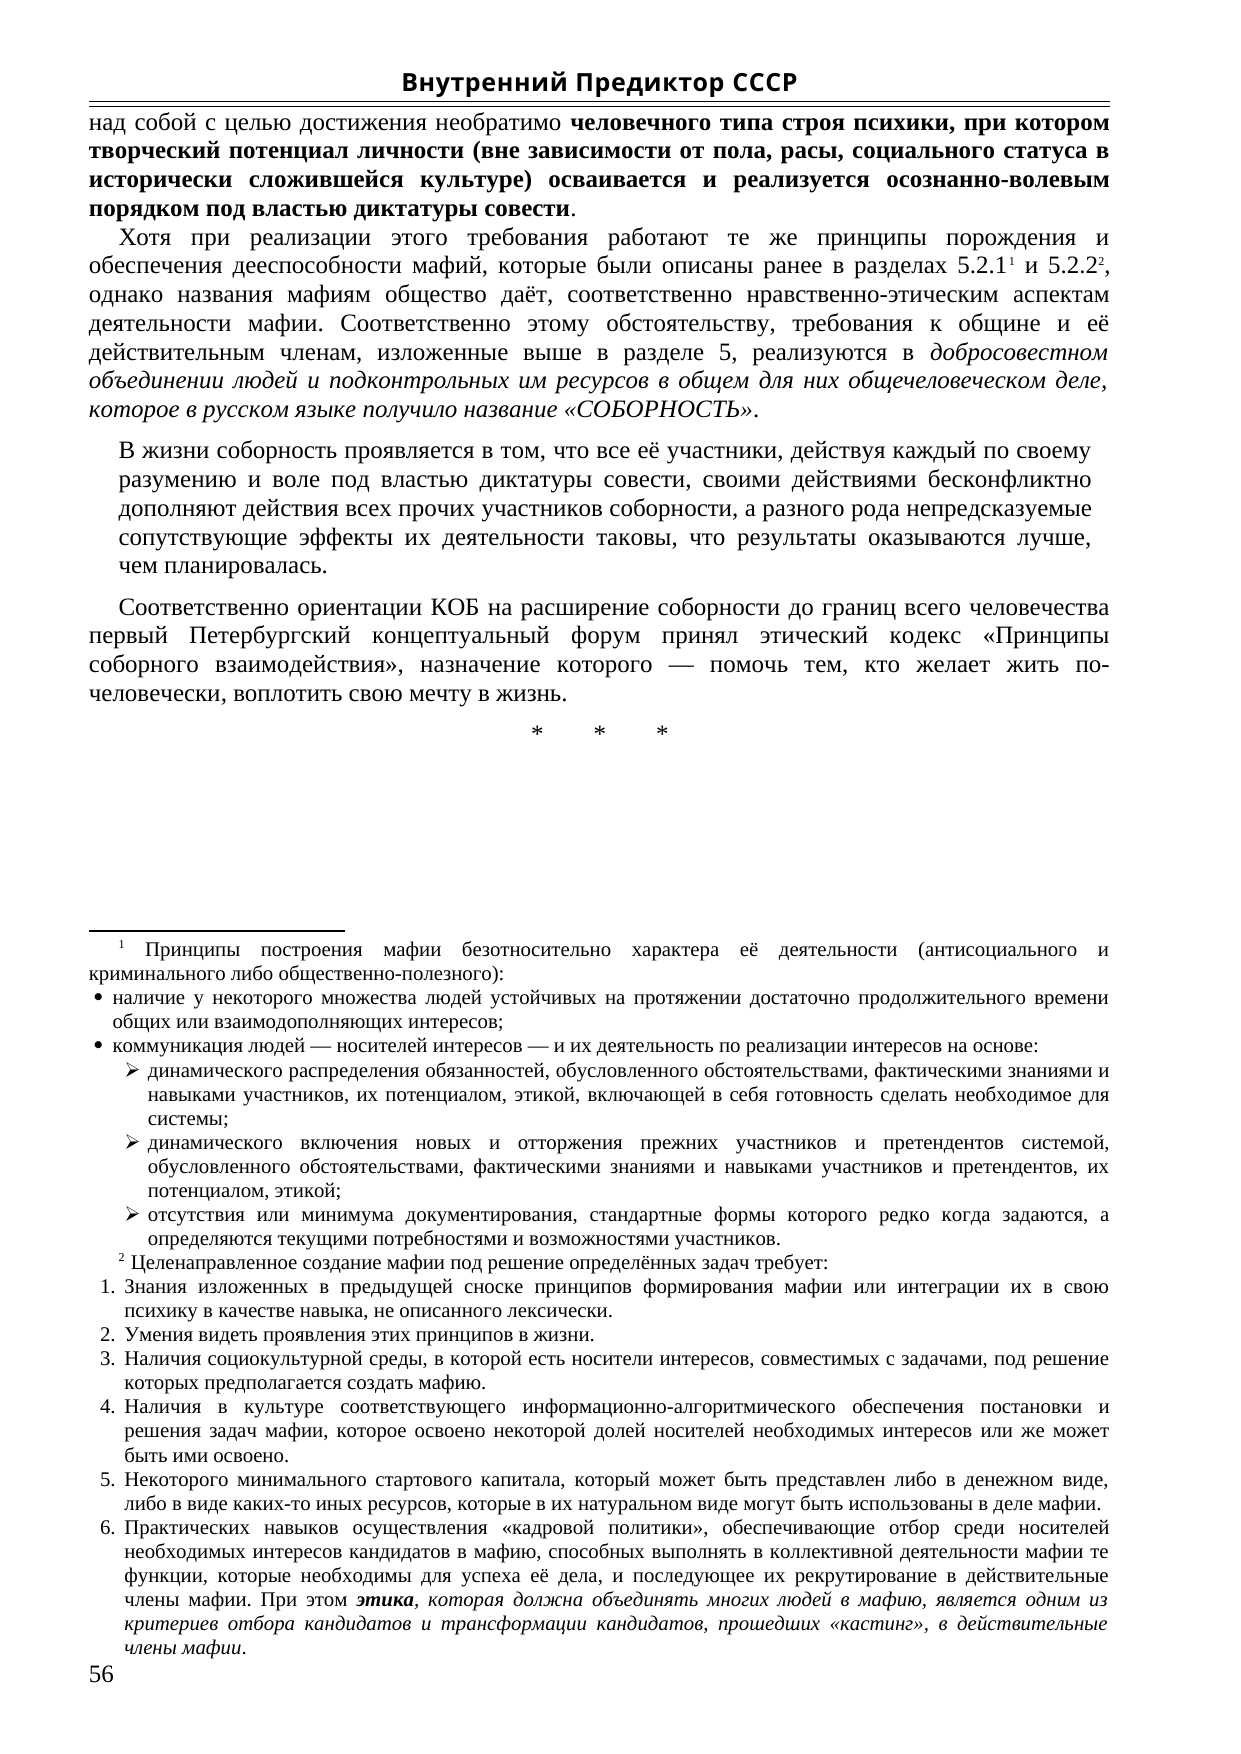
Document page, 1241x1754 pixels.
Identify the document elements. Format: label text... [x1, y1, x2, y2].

list коммуникация людей — носителей интересов — и их деятельность по реализации интересов на основе: [94, 1033, 1110, 1057]
text Принципы построения мафии безотносительно характера её деятельности (антисоциального и криминального либо общественно-полезного): [89, 937, 1110, 985]
list Умения видеть проявления этих принципов в жизни. [94, 1322, 1110, 1346]
text * * * [89, 719, 1110, 748]
text Хотя при реализации этого требования работают те же принципы порождения и обеспечения дееспособности мафий, которые были описаны ранее в разделах 5.2.1 и 5.2.2, однако названия мафиям общество даёт, соответственно нравственно-этическим аспектам деятельности мафии. Соответственно этому обстоятельству, требования к общине и её действительным членам, изложенные выше в разделе 5, реализуются в добросовестном объединении людей и подконтрольных им ресурсов в общем для них общечеловеческом деле, которое в русском языке получило название «СОБОРНОСТЬ». [89, 222, 1110, 423]
text Целенаправленное создание мафии под решение определённых задач требует: [89, 1250, 1110, 1274]
list Практических навыков осуществления «кадровой политики», обеспечивающие отбор среди носителей необходимых интересов кандидатов в мафию, способных выполнять в коллективной деятельности мафии те функции, которые необходимы для успеха её дела, и последующее их рекрутирование в действительные члены мафии. При этом этика, которая должна объединять многих людей в мафию, является одним из критериев отбора кандидатов и трансформации кандидатов, прошедших «кастинг», в действительные члены мафии. [94, 1515, 1110, 1659]
list Знания изложенных в предыдущей сноске принципов формирования мафии или интеграции их в свою психику в качестве навыка, не описанного лексически. [94, 1274, 1110, 1322]
text В жизни соборность проявляется в том, что все её участники, действуя каждый по своему разумению и воле под властью диктатуры совести, своими действиями бесконфликтно дополняют действия всех прочих участников соборности, а разного рода непредсказуемые сопутствующие эффекты их деятельности таковы, что результаты оказываются лучше, чем планировалась. [118, 435, 1093, 579]
list Некоторого минимального стартового капитала, который может быть представлен либо в денежном виде, либо в виде каких-то иных ресурсов, которые в их натуральном виде могут быть использованы в деле мафии. [94, 1467, 1110, 1515]
list динамического включения новых и отторжения прежних участников и претендентов системой, обусловленного обстоятельствами, фактическими знаниями и навыками участников и претендентов, их потенциалом, этикой; [124, 1130, 1110, 1202]
text над собой с целью достижения необратимо человечного типа строя психики, при котором творческий потенциал личности (вне зависимости от пола, расы, социального статуса в исторически сложившейся культуре) осваивается и реализуется осознанно-волевым порядком под властью диктатуры совести. [89, 107, 1110, 222]
list отсутствия или минимума документирования, стандартные формы которого редко когда задаются, а определяются текущими потребностями и возможностями участников. [124, 1202, 1110, 1250]
list динамического распределения обязанностей, обусловленного обстоятельствами, фактическими знаниями и навыками участников, их потенциалом, этикой, включающей в себя готовность сделать необходимое для системы; [124, 1057, 1110, 1130]
list Наличия в культуре соответствующего информационно-алгоритмического обеспечения постановки и решения задач мафии, которое освоено некоторой долей носителей необходимых интересов или же может быть ими освоено. [94, 1394, 1110, 1467]
text Соответственно ориентации КОБ на расширение соборности до границ всего человечества первый Петербургский концептуальный форум принял этический кодекс «Принципы соборного взаимодействия», назначение которого — помочь тем, кто желает жить по-человечески, воплотить свою мечту в жизнь. [89, 592, 1110, 707]
list Наличия социокультурной среды, в которой есть носители интересов, совместимых с задачами, под решение которых предполагается создать мафию. [94, 1346, 1110, 1394]
list наличие у некоторого множества людей устойчивых на протяжении достаточно продолжительного времени общих или взаимодополняющих интересов; [94, 985, 1110, 1033]
